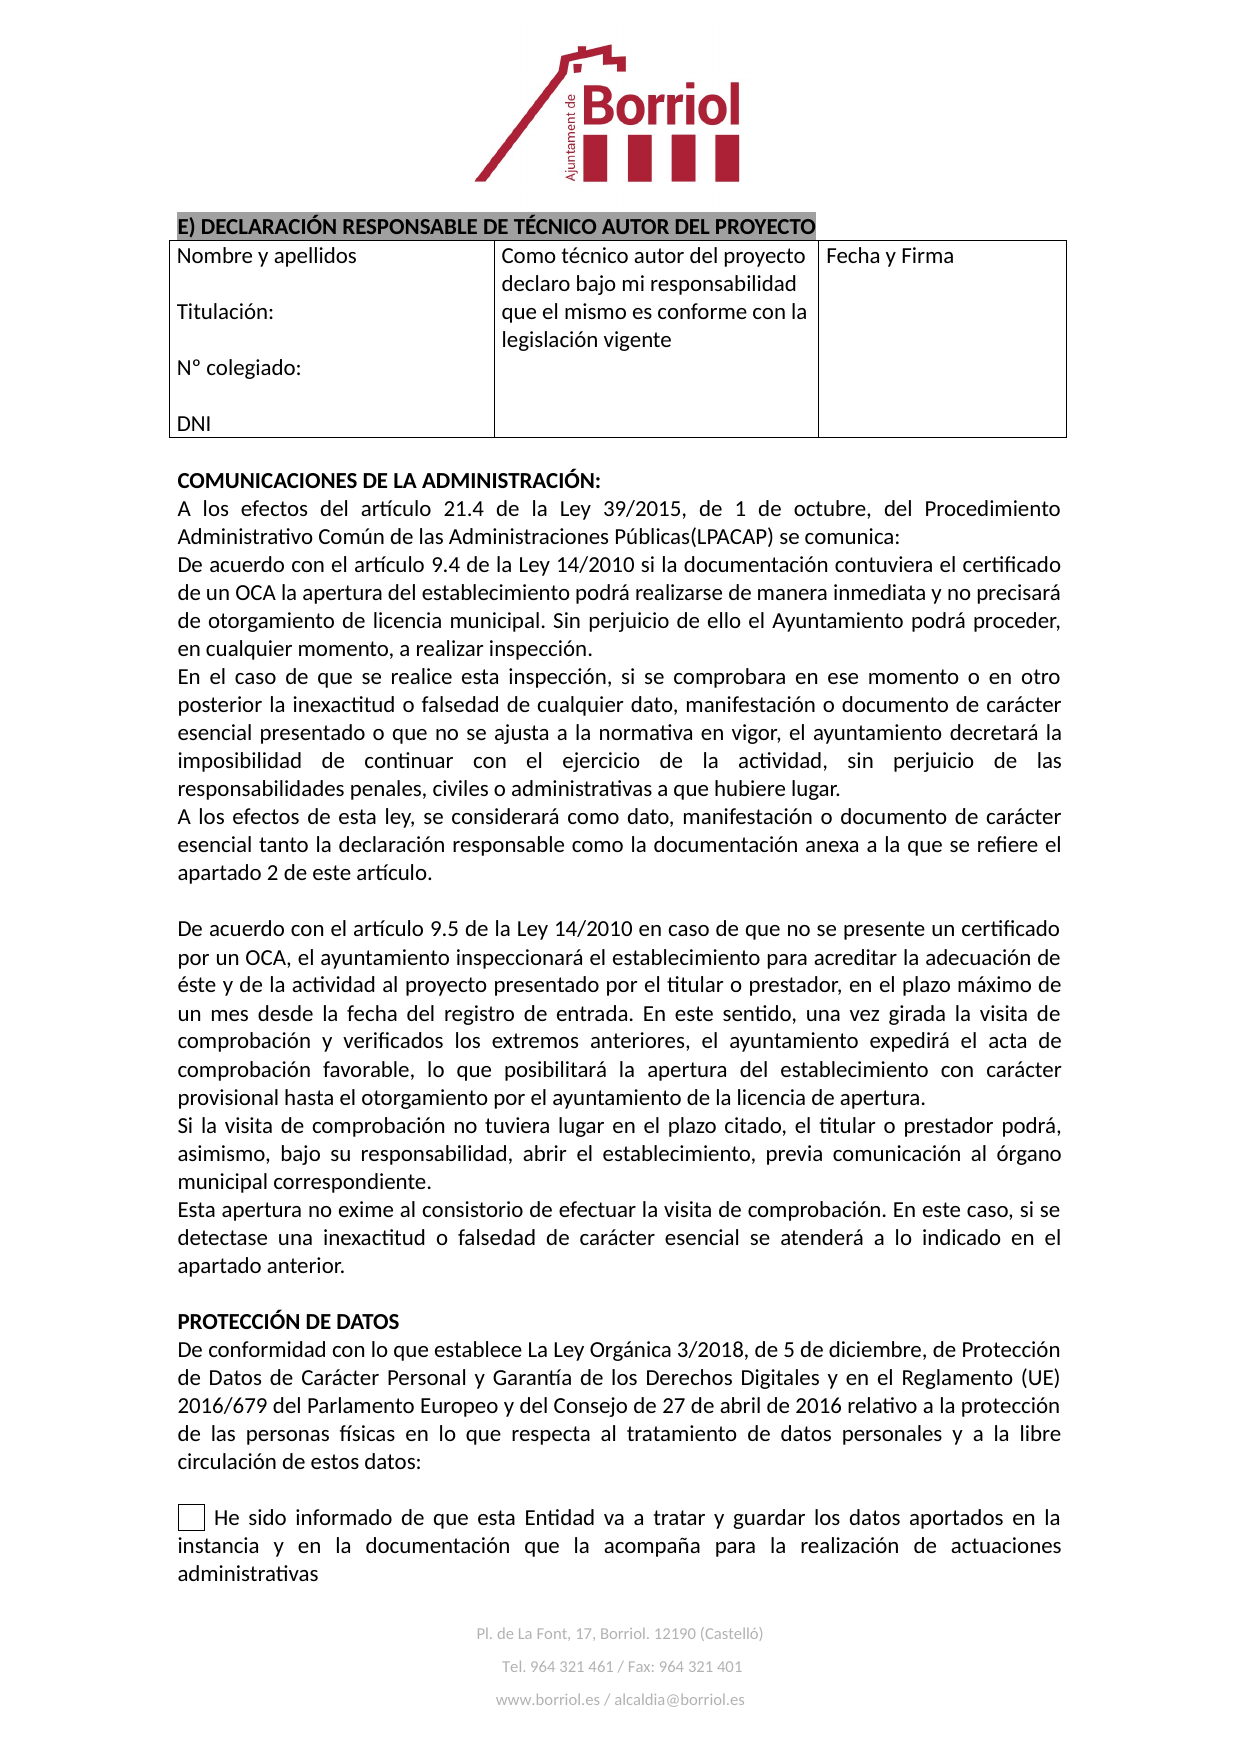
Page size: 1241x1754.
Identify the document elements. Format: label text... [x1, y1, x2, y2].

table_header Como técnico autor del proyecto declaro bajo mi responsabilidad que el mismo es conforme con la legislación vigente [495, 241, 818, 437]
text E) DECLARACIÓN RESPONSABLE DE TÉCNICO AUTOR DEL PROYECTO [177, 211, 1063, 240]
text A los efectos de esta ley, se considerará como dato, manifestación o documento de carácter esencial tanto la declaración responsable como la documentación anexa a la que se refiere el apartado 2 de este artículo. [177, 802, 1063, 887]
text COMUNICACIONES DE LA ADMINISTRACIÓN: [177, 466, 1063, 494]
text A los efectos del artículo 21.4 de la Ley 39/2015, de 1 de octubre, del Procedimiento Administrativo Común de las Administraciones Públicas(LPACAP) se comunica: [177, 494, 1063, 550]
picture [461, 17, 779, 212]
text De acuerdo con el artículo 9.4 de la Ley 14/2010 si la documentación contuviera el certificado de un OCA la apertura del establecimiento podrá realizarse de manera inmediata y no precisará de otorgamiento de licencia municipal. Sin perjuicio de ello el Ayuntamiento podrá proceder, en cualquier momento, a realizar inspección. [177, 550, 1063, 662]
text De conformidad con lo que establece La Ley Orgánica 3/2018, de 5 de diciembre, de Protección de Datos de Carácter Personal y Garantía de los Derechos Digitales y en el Reglamento (UE) 2016/679 del Parlamento Europeo y del Consejo de 27 de abril de 2016 relativo a la protección de las personas físicas en lo que respecta al tratamiento de datos personales y a la libre circulación de estos datos: [177, 1335, 1063, 1475]
text PROTECCIÓN DE DATOS [177, 1307, 1063, 1335]
text De acuerdo con el artículo 9.5 de la Ley 14/2010 en caso de que no se presente un certificado por un OCA, el ayuntamiento inspeccionará el establecimiento para acreditar la adecuación de éste y de la actividad al proyecto presentado por el titular o prestador, en el plazo máximo de un mes desde la fecha del registro de entrada. En este sentido, una vez girada la visita de comprobación y verificados los extremos anteriores, el ayuntamiento expedirá el acta de comprobación favorable, lo que posibilitará la apertura del establecimiento con carácter provisional hasta el otorgamiento por el ayuntamiento de la licencia de apertura. [177, 914, 1063, 1111]
table_header Fecha y Firma [819, 241, 1066, 437]
text He sido informado de que esta Entidad va a tratar y guardar los datos aportados en la instancia y en la documentación que la acompaña para la realización de actuaciones administrativas [177, 1503, 1063, 1587]
text En el caso de que se realice esta inspección, si se comprobara en ese momento o en otro posterior la inexactitud o falsedad de cualquier dato, manifestación o documento de carácter esencial presentado o que no se ajusta a la normativa en vigor, el ayuntamiento decretará la imposibilidad de continuar con el ejercicio de la actividad, sin perjuicio de las responsabilidades penales, civiles o administrativas a que hubiere lugar. [177, 662, 1063, 802]
text Si la visita de comprobación no tuviera lugar en el plazo citado, el titular o prestador podrá, asimismo, bajo su responsabilidad, abrir el establecimiento, previa comunicación al órgano municipal correspondiente. [177, 1111, 1063, 1195]
text Esta apertura no exime al consistorio de efectuar la visita de comprobación. En este caso, si se detectase una inexactitud o falsedad de carácter esencial se atenderá a lo indicado en el apartado anterior. [177, 1195, 1063, 1279]
table_header Nombre y apellidos Titulación: Nº colegiado: DNI [170, 241, 494, 437]
